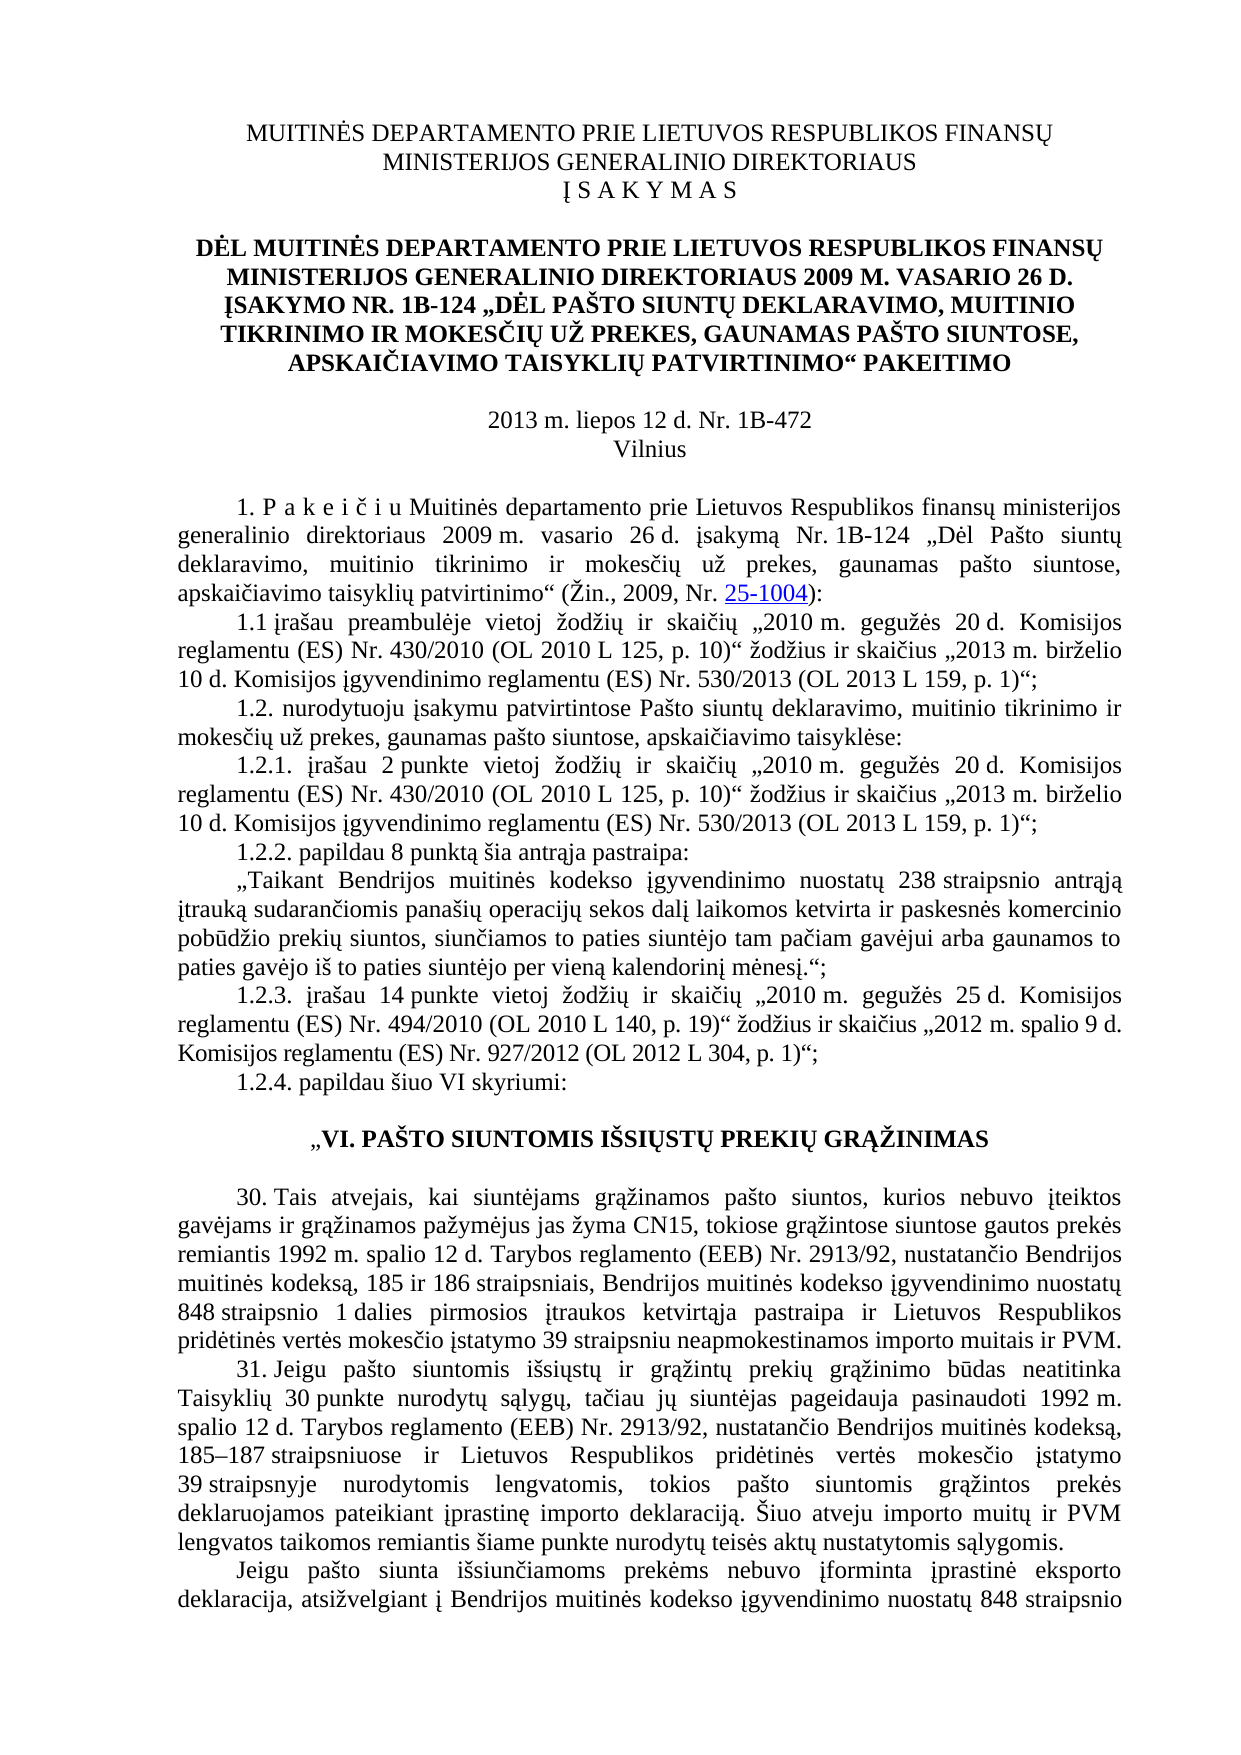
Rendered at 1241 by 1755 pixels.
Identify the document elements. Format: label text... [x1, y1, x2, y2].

text 30. Tais atvejais, kai siuntėjams grąžinamos pašto siuntos, kurios nebuvo įteiktos gavėjams ir grąžinamos pažymėjus jas žyma CN15, tokiose grąžintose siuntose gautos prekės remiantis 1992 m. spalio 12 d. Tarybos reglamento (EEB) Nr. 2913/92, nustatančio Bendrijos muitinės kodeksą, 185 ir 186 straipsniais, Bendrijos muitinės kodekso įgyvendinimo nuostatų 848 straipsnio 1 dalies pirmosios įtraukos ketvirtąja pastraipa ir Lietuvos Respublikos pridėtinės vertės mokesčio įstatymo 39 straipsniu neapmokestinamos importo muitais ir PVM. [177, 1182, 1122, 1354]
text „Taikant Bendrijos muitinės kodekso įgyvendinimo nuostatų 238 straipsnio antrąją įtrauką sudarančiomis panašių operacijų sekos dalį laikomos ketvirta ir paskesnės komercinio pobūdžio prekių siuntos, siunčiamos to paties siuntėjo tam pačiam gavėjui arba gaunamos to paties gavėjo iš to paties siuntėjo per vieną kalendorinį mėnesį.“; [177, 866, 1122, 981]
text 1.2. nurodytuoju įsakymu patvirtintose Pašto siuntų deklaravimo, muitinio tikrinimo ir mokesčių už prekes, gaunamas pašto siuntose, apskaičiavimo taisyklėse: [177, 693, 1122, 751]
text Į S A K Y M A S [177, 176, 1122, 204]
text 1.2.3. įrašau 14 punkte vietoj žodžių ir skaičių „2010 m. gegužės 25 d. Komisijos reglamentu (ES) Nr. 494/2010 (OL 2010 L 140, p. 19)“ žodžius ir skaičius „2012 m. spalio 9 d. Komisijos reglamentu (ES) Nr. 927/2012 (OL 2012 L 304, p. 1)“; [177, 981, 1122, 1067]
text Jeigu pašto siunta išsiunčiamoms prekėms nebuvo įforminta įprastinė eksporto deklaracija, atsižvelgiant į Bendrijos muitinės kodekso įgyvendinimo nuostatų 848 straipsnio [177, 1556, 1122, 1613]
text 1.1 įrašau preambulėje vietoj žodžių ir skaičių „2010 m. gegužės 20 d. Komisijos reglamentu (ES) Nr. 430/2010 (OL 2010 L 125, p. 10)“ žodžius ir skaičius „2013 m. birželio 10 d. Komisijos įgyvendinimo reglamentu (ES) Nr. 530/2013 (OL 2013 L 159, p. 1)“; [177, 607, 1122, 693]
text „VI. PAŠTO SIUNTOMIS IŠSIŲSTŲ PREKIŲ GRĄŽINIMAS [177, 1124, 1122, 1153]
text MUITINĖS DEPARTAMENTO PRIE LIETUVOS RESPUBLIKOS FINANSŲ MINISTERIJOS GENERALINIO DIREKTORIAUS [177, 118, 1122, 176]
text 2013 m. liepos 12 d. Nr. 1B-472 [177, 406, 1122, 434]
text 1.2.2. papildau 8 punktą šia antrąja pastraipa: [177, 837, 1122, 866]
text 1.2.4. papildau šiuo VI skyriumi: [177, 1067, 1122, 1096]
text 31. Jeigu pašto siuntomis išsiųstų ir grąžintų prekių grąžinimo būdas neatitinka Taisyklių 30 punkte nurodytų sąlygų, tačiau jų siuntėjas pageidauja pasinaudoti 1992 m. spalio 12 d. Tarybos reglamento (EEB) Nr. 2913/92, nustatančio Bendrijos muitinės kodeksą, 185–187 straipsniuose ir Lietuvos Respublikos pridėtinės vertės mokesčio įstatymo 39 straipsnyje nurodytomis lengvatomis, tokios pašto siuntomis grąžintos prekės deklaruojamos pateikiant įprastinę importo deklaraciją. Šiuo atveju importo muitų ir PVM lengvatos taikomos remiantis šiame punkte nurodytų teisės aktų nustatytomis sąlygomis. [177, 1354, 1122, 1556]
text DĖL MUITINĖS DEPARTAMENTO PRIE LIETUVOS RESPUBLIKOS FINANSŲ MINISTERIJOS GENERALINIO DIREKTORIAUS 2009 M. VASARIO 26 D. ĮSAKYMO Nr. 1B-124 „DĖL PAŠTO SIUNTŲ DEKLARAVIMO, MUITINIO TIKRINIMO IR MOKESČIŲ UŽ PREKES, GAUNAMAS PAŠTO SIUNTOSE, APSKAIČIAVIMO TAISYKLIŲ PATVIRTINIMO“ PAKEITIMO [177, 233, 1122, 377]
text 1.2.1. įrašau 2 punkte vietoj žodžių ir skaičių „2010 m. gegužės 20 d. Komisijos reglamentu (ES) Nr. 430/2010 (OL 2010 L 125, p. 10)“ žodžius ir skaičius „2013 m. birželio 10 d. Komisijos įgyvendinimo reglamentu (ES) Nr. 530/2013 (OL 2013 L 159, p. 1)“; [177, 751, 1122, 837]
text Vilnius [177, 434, 1122, 463]
text 1. P a k e i č i u Muitinės departamento prie Lietuvos Respublikos finansų ministerijos generalinio direktoriaus 2009 m. vasario 26 d. įsakymą Nr. 1B-124 „Dėl Pašto siuntų deklaravimo, muitinio tikrinimo ir mokesčių už prekes, gaunamas pašto siuntose, apskaičiavimo taisyklių patvirtinimo“ (Žin., 2009, Nr. 25-1004): [177, 492, 1122, 607]
